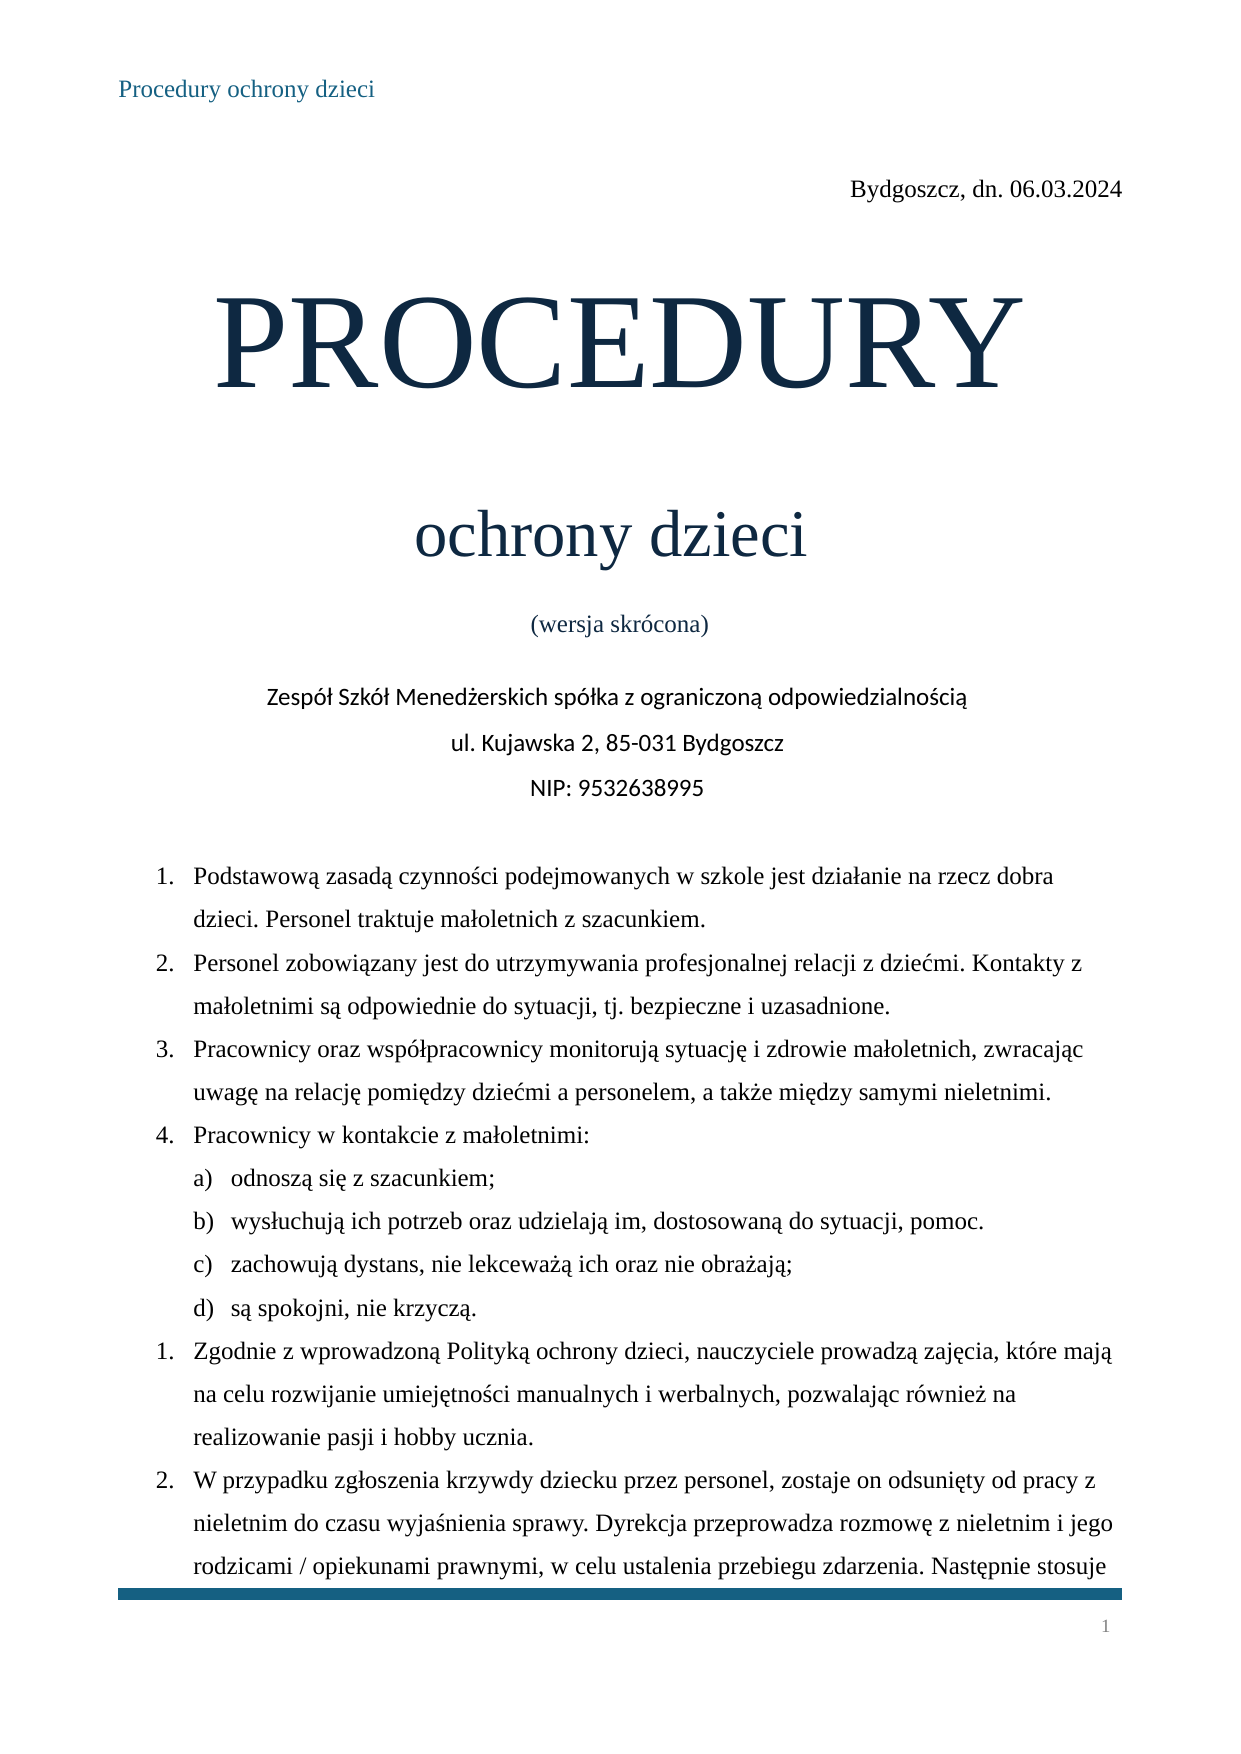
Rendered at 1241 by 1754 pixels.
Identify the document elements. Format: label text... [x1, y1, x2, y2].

list Podstawową zasadą czynności podejmowanych w szkole jest działanie na rzecz dobra dzieci. Personel traktuje małoletnich z szacunkiem. [156, 861, 1122, 933]
text ul. Kujawska 2, 85-031 Bydgoszcz [118, 727, 1122, 757]
list wysłuchują ich potrzeb oraz udzielają im, dostosowaną do sytuacji, pomoc. [193, 1206, 1122, 1235]
table_header PROCEDURY ochrony dzieci (wersja skrócona) [118, 261, 1121, 638]
list Zgodnie z wprowadzoną Polityką ochrony dzieci, nauczyciele prowadzą zajęcia, które mają na celu rozwijanie umiejętności manualnych i werbalnych, pozwalając również na realizowanie pasji i hobby ucznia. [156, 1336, 1122, 1451]
list Pracownicy w kontakcie z małoletnimi: [156, 1120, 1122, 1149]
list Personel zobowiązany jest do utrzymywania profesjonalnej relacji z dziećmi. Kontakty z małoletnimi są odpowiednie do sytuacji, tj. bezpieczne i uzasadnione. [156, 948, 1122, 1019]
text Bydgoszcz, dn. 06.03.2024 [118, 174, 1122, 203]
list Pracownicy oraz współpracownicy monitorują sytuację i zdrowie małoletnich, zwracając uwagę na relację pomiędzy dziećmi a personelem, a także między samymi nieletnimi. [156, 1034, 1122, 1106]
list zachowują dystans, nie lekceważą ich oraz nie obrażają; [193, 1249, 1122, 1278]
text Zespół Szkół Menedżerskich spółka z ograniczoną odpowiedzialnością [118, 681, 1122, 712]
list W przypadku zgłoszenia krzywdy dziecku przez personel, zostaje on odsunięty od pracy z nieletnim do czasu wyjaśnienia sprawy. Dyrekcja przeprowadza rozmowę z nieletnim i jego rodzicami / opiekunami prawnymi, w celu ustalenia przebiegu zdarzenia. Następnie stosuje [156, 1465, 1122, 1580]
list odnoszą się z szacunkiem; [193, 1163, 1122, 1192]
list są spokojni, nie krzyczą. [193, 1293, 1122, 1321]
text NIP: 9532638995 [118, 772, 1122, 803]
